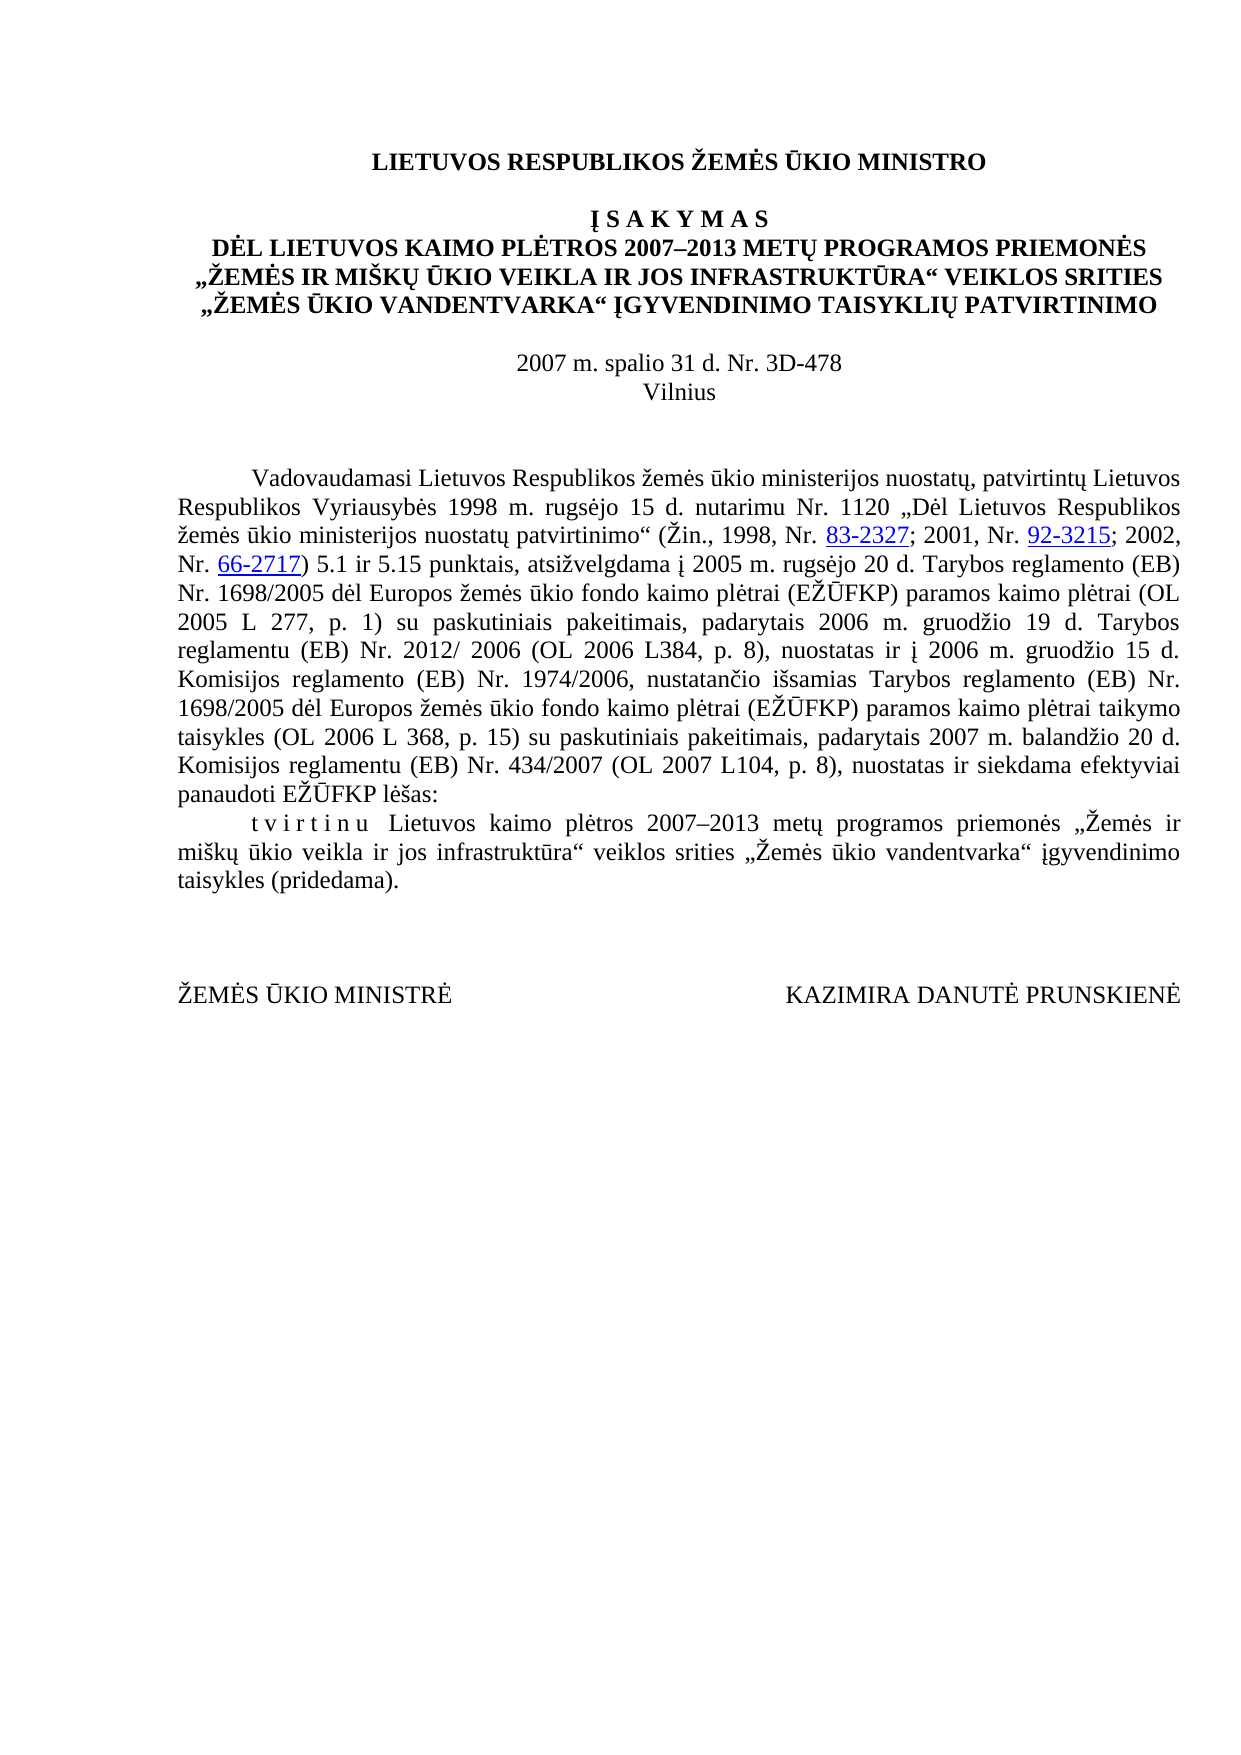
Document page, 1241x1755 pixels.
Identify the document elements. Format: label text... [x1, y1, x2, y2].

text 2007 m. spalio 31 d. Nr. 3D-478 [177, 348, 1181, 377]
text LIETUVOS RESPUBLIKOS ŽEMĖS ŪKIO MINISTRO [177, 147, 1181, 176]
text Į S A K Y M A S [177, 204, 1181, 233]
text Vilnius [177, 377, 1181, 406]
text ŽEMĖS ŪKIO MINISTRĖ KAZIMIRA DANUTĖ PRUNSKIENĖ [177, 981, 1181, 1009]
text Vadovaudamasi Lietuvos Respublikos žemės ūkio ministerijos nuostatų, patvirtintų Lietuvos Respublikos Vyriausybės 1998 m. rugsėjo 15 d. nutarimu Nr. 1120 „Dėl Lietuvos Respublikos žemės ūkio ministerijos nuostatų patvirtinimo“ (Žin., 1998, Nr. 83-2327; 2001, Nr. 92-3215; 2002, Nr. 66-2717) 5.1 ir 5.15 punktais, atsižvelgdama į 2005 m. rugsėjo 20 d. Tarybos reglamento (EB) Nr. 1698/2005 dėl Europos žemės ūkio fondo kaimo plėtrai (EŽŪFKP) paramos kaimo plėtrai (OL 2005 L 277, p. 1) su paskutiniais pakeitimais, padarytais 2006 m. gruodžio 19 d. Tarybos reglamentu (EB) Nr. 2012/ 2006 (OL 2006 L384, p. 8), nuostatas ir į 2006 m. gruodžio 15 d. Komisijos reglamento (EB) Nr. 1974/2006, nustatančio išsamias Tarybos reglamento (EB) Nr. 1698/2005 dėl Europos žemės ūkio fondo kaimo plėtrai (EŽŪFKP) paramos kaimo plėtrai taikymo taisykles (OL 2006 L 368, p. 15) su paskutiniais pakeitimais, padarytais 2007 m. balandžio 20 d. Komisijos reglamentu (EB) Nr. 434/2007 (OL 2007 L104, p. 8), nuostatas ir siekdama efektyviai panaudoti EŽŪFKP lėšas: [177, 463, 1181, 808]
text DĖL LIETUVOS KAIMO PLĖTROS 2007–2013 METŲ PROGRAMOS PRIEMONĖS „ŽEMĖS IR MIŠKŲ ŪKIO VEIKLA IR JOS INFRASTRUKTŪRA“ VEIKLOS SRITIES „ŽEMĖS ŪKIO VANDENTVARKA“ ĮGYVENDINIMO TAISYKLIŲ PATVIRTINIMO [177, 233, 1181, 319]
text tvirtinu Lietuvos kaimo plėtros 2007–2013 metų programos priemonės „Žemės ir miškų ūkio veikla ir jos infrastruktūra“ veiklos srities „Žemės ūkio vandentvarka“ įgyvendinimo taisykles (pridedama). [177, 808, 1181, 894]
